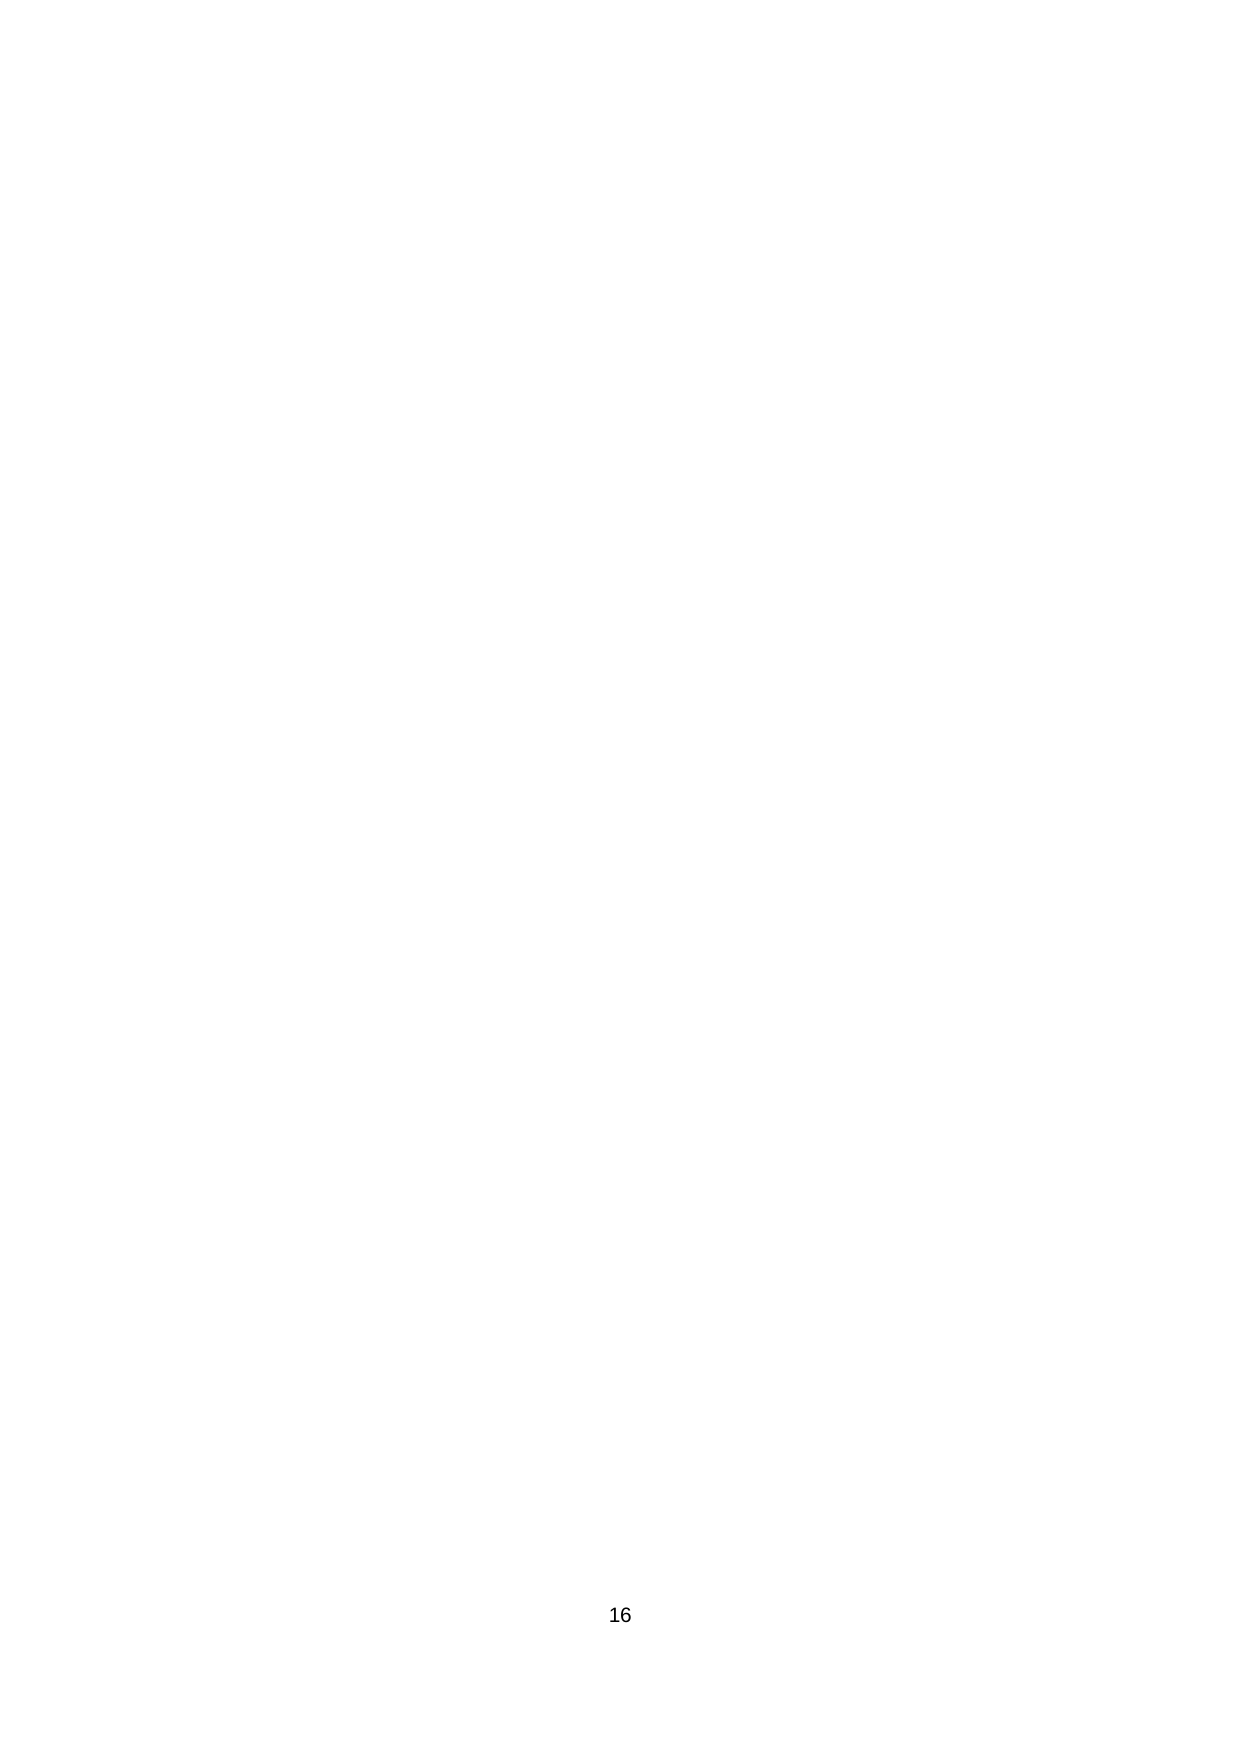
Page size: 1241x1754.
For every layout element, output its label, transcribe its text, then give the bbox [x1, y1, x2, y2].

table_cell 臺北市立大安高工進修部110學年度免試入學第二次單獨招生 [110, 96, 1151, 1603]
